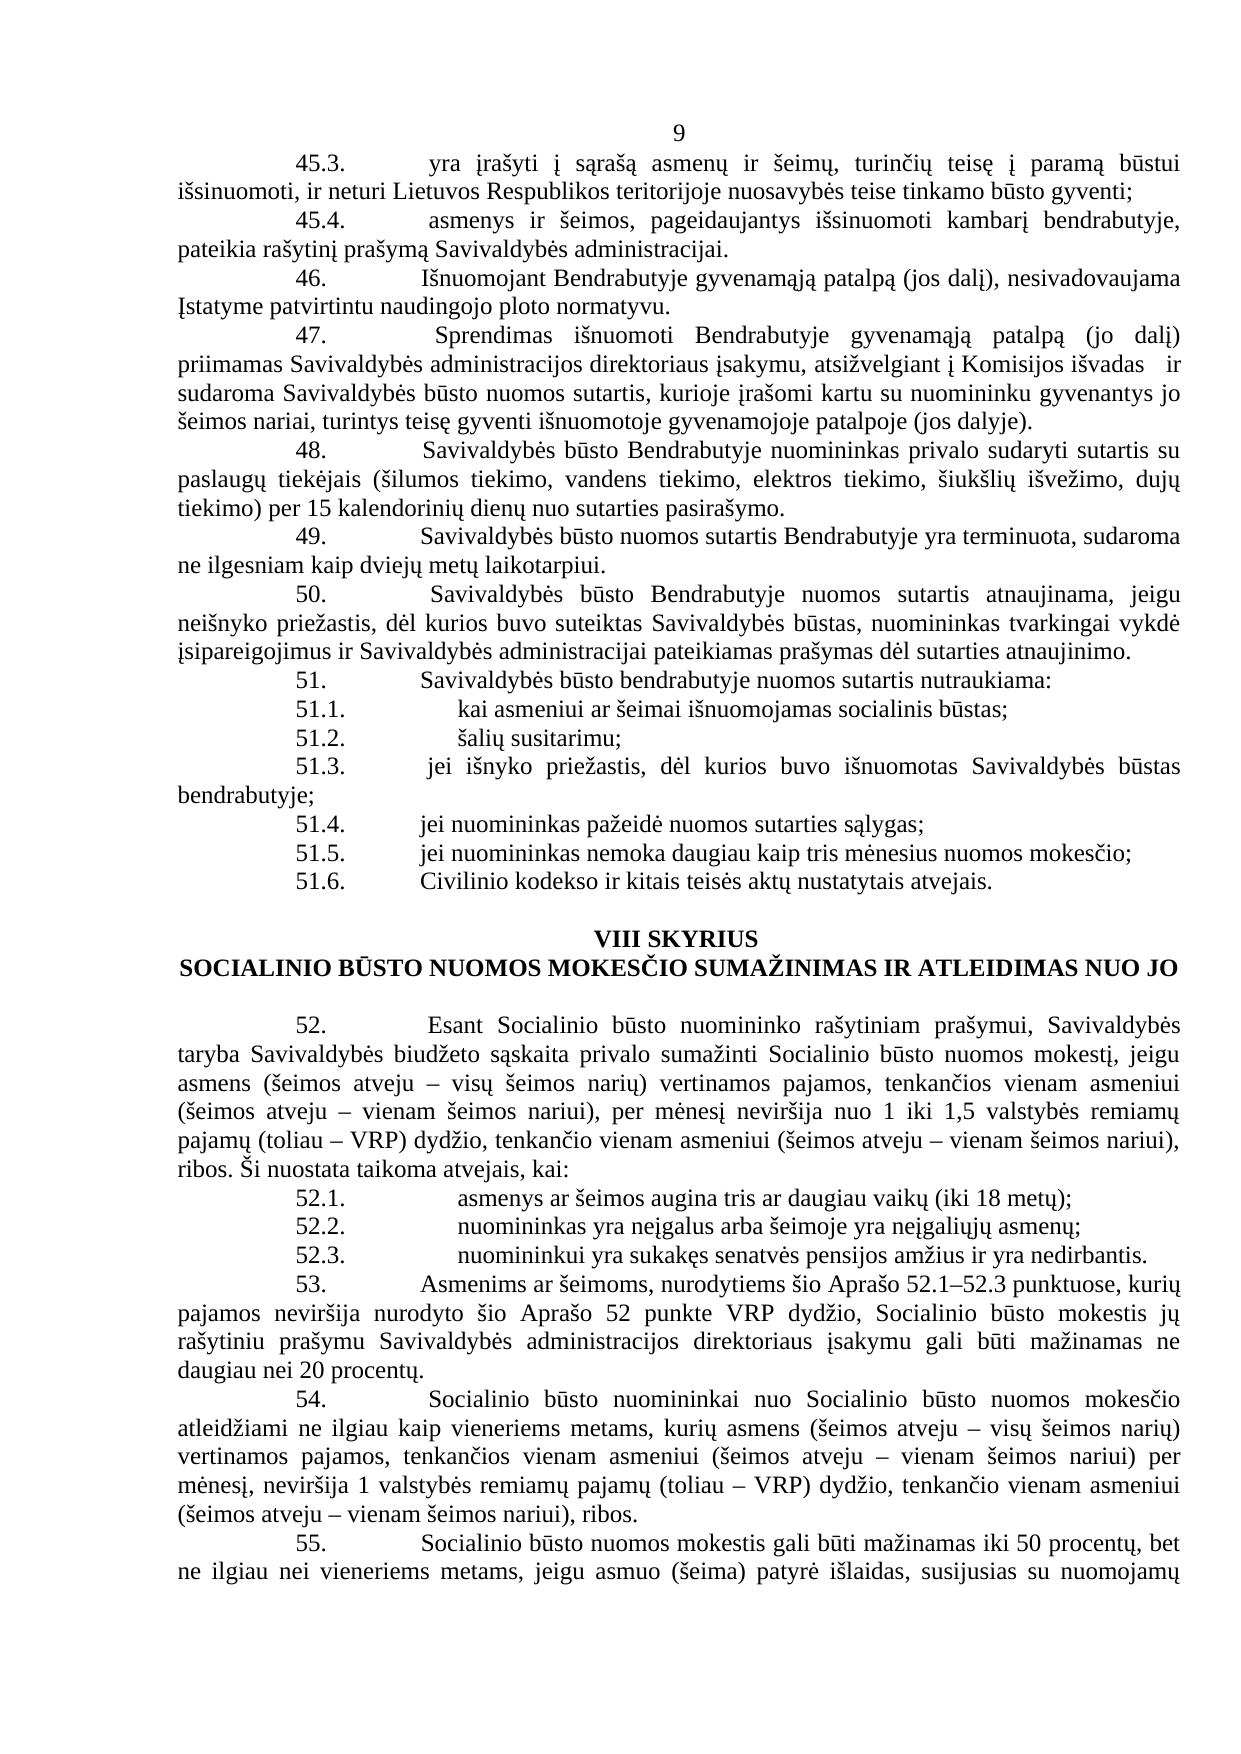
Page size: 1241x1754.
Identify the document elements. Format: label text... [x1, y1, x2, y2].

text 50. Savivaldybės būsto Bendrabutyje nuomos sutartis atnaujinama, jeigu neišnyko priežastis, dėl kurios buvo suteiktas Savivaldybės būstas, nuomininkas tvarkingai vykdė įsipareigojimus ir Savivaldybės administracijai pateikiamas prašymas dėl sutarties atnaujinimo. [177, 579, 1181, 665]
text 52.2. nuomininkas yra neįgalus arba šeimoje yra neįgaliųjų asmenų; [295, 1211, 1181, 1240]
text 52.3. nuomininkui yra sukakęs senatvės pensijos amžius ir yra nedirbantis. [295, 1240, 1181, 1269]
text 51.5. jei nuomininkas nemoka daugiau kaip tris mėnesius nuomos mokesčio; [177, 838, 1181, 866]
text SOCIALINIO BŪSTO NUOMOS MOKESČIO SUMAŽINIMAS IR ATLEIDIMAS NUO JO [177, 953, 1181, 981]
text 51.2. šalių susitarimu; [295, 723, 1181, 751]
text 52. Esant Socialinio būsto nuomininko rašytiniam prašymui, Savivaldybės taryba Savivaldybės biudžeto sąskaita privalo sumažinti Socialinio būsto nuomos mokestį, jeigu asmens (šeimos atveju – visų šeimos narių) vertinamos pajamos, tenkančios vienam asmeniui (šeimos atveju – vienam šeimos nariui), per mėnesį neviršija nuo 1 iki 1,5 valstybės remiamų pajamų (toliau – VRP) dydžio, tenkančio vienam asmeniui (šeimos atveju – vienam šeimos nariui), ribos. Ši nuostata taikoma atvejais, kai: [177, 1010, 1181, 1183]
text 51.3. jei išnyko priežastis, dėl kurios buvo išnuomotas Savivaldybės būstas bendrabutyje; [177, 751, 1181, 809]
text 54. Socialinio būsto nuomininkai nuo Socialinio būsto nuomos mokesčio atleidžiami ne ilgiau kaip vieneriems metams, kurių asmens (šeimos atveju – visų šeimos narių) vertinamos pajamos, tenkančios vienam asmeniui (šeimos atveju – vienam šeimos nariui) per mėnesį, neviršija 1 valstybės remiamų pajamų (toliau – VRP) dydžio, tenkančio vienam asmeniui (šeimos atveju – vienam šeimos nariui), ribos. [177, 1384, 1181, 1528]
text 47. Sprendimas išnuomoti Bendrabutyje gyvenamąją patalpą (jo dalį) priimamas Savivaldybės administracijos direktoriaus įsakymu, atsižvelgiant į Komisijos išvadas ir sudaroma Savivaldybės būsto nuomos sutartis, kurioje įrašomi kartu su nuomininku gyvenantys jo šeimos nariai, turintys teisę gyventi išnuomotoje gyvenamojoje patalpoje (jos dalyje). [177, 320, 1181, 435]
text 51. Savivaldybės būsto bendrabutyje nuomos sutartis nutraukiama: [177, 665, 1181, 694]
text 46. Išnuomojant Bendrabutyje gyvenamąją patalpą (jos dalį), nesivadovaujama Įstatyme patvirtintu naudingojo ploto normatyvu. [177, 263, 1181, 320]
text 53. Asmenims ar šeimoms, nurodytiems šio Aprašo 52.1–52.3 punktuose, kurių pajamos neviršija nurodyto šio Aprašo 52 punkte VRP dydžio, Socialinio būsto mokestis jų rašytiniu prašymu Savivaldybės administracijos direktoriaus įsakymu gali būti mažinamas ne daugiau nei 20 procentų. [177, 1269, 1181, 1384]
text 45.3. yra įrašyti į sąrašą asmenų ir šeimų, turinčių teisę į paramą būstui išsinuomoti, ir neturi Lietuvos Respublikos teritorijoje nuosavybės teise tinkamo būsto gyventi; [177, 148, 1181, 205]
text 51.6. Civilinio kodekso ir kitais teisės aktų nustatytais atvejais. [177, 866, 1181, 895]
text 51.1. kai asmeniui ar šeimai išnuomojamas socialinis būstas; [295, 694, 1181, 723]
text 55. Socialinio būsto nuomos mokestis gali būti mažinamas iki 50 procentų, bet ne ilgiau nei vieneriems metams, jeigu asmuo (šeima) patyrė išlaidas, susijusias su nuomojamų [177, 1528, 1181, 1585]
text 52.1. asmenys ar šeimos augina tris ar daugiau vaikų (iki 18 metų); [295, 1183, 1181, 1211]
text 48. Savivaldybės būsto Bendrabutyje nuomininkas privalo sudaryti sutartis su paslaugų tiekėjais (šilumos tiekimo, vandens tiekimo, elektros tiekimo, šiukšlių išvežimo, dujų tiekimo) per 15 kalendorinių dienų nuo sutarties pasirašymo. [177, 435, 1181, 521]
text 45.4. asmenys ir šeimos, pageidaujantys išsinuomoti kambarį bendrabutyje, pateikia rašytinį prašymą Savivaldybės administracijai. [177, 205, 1181, 263]
text VIII SKYRIUS [177, 924, 1181, 953]
text 49. Savivaldybės būsto nuomos sutartis Bendrabutyje yra terminuota, sudaroma ne ilgesniam kaip dviejų metų laikotarpiui. [177, 521, 1181, 579]
text 51.4. jei nuomininkas pažeidė nuomos sutarties sąlygas; [177, 809, 1181, 838]
